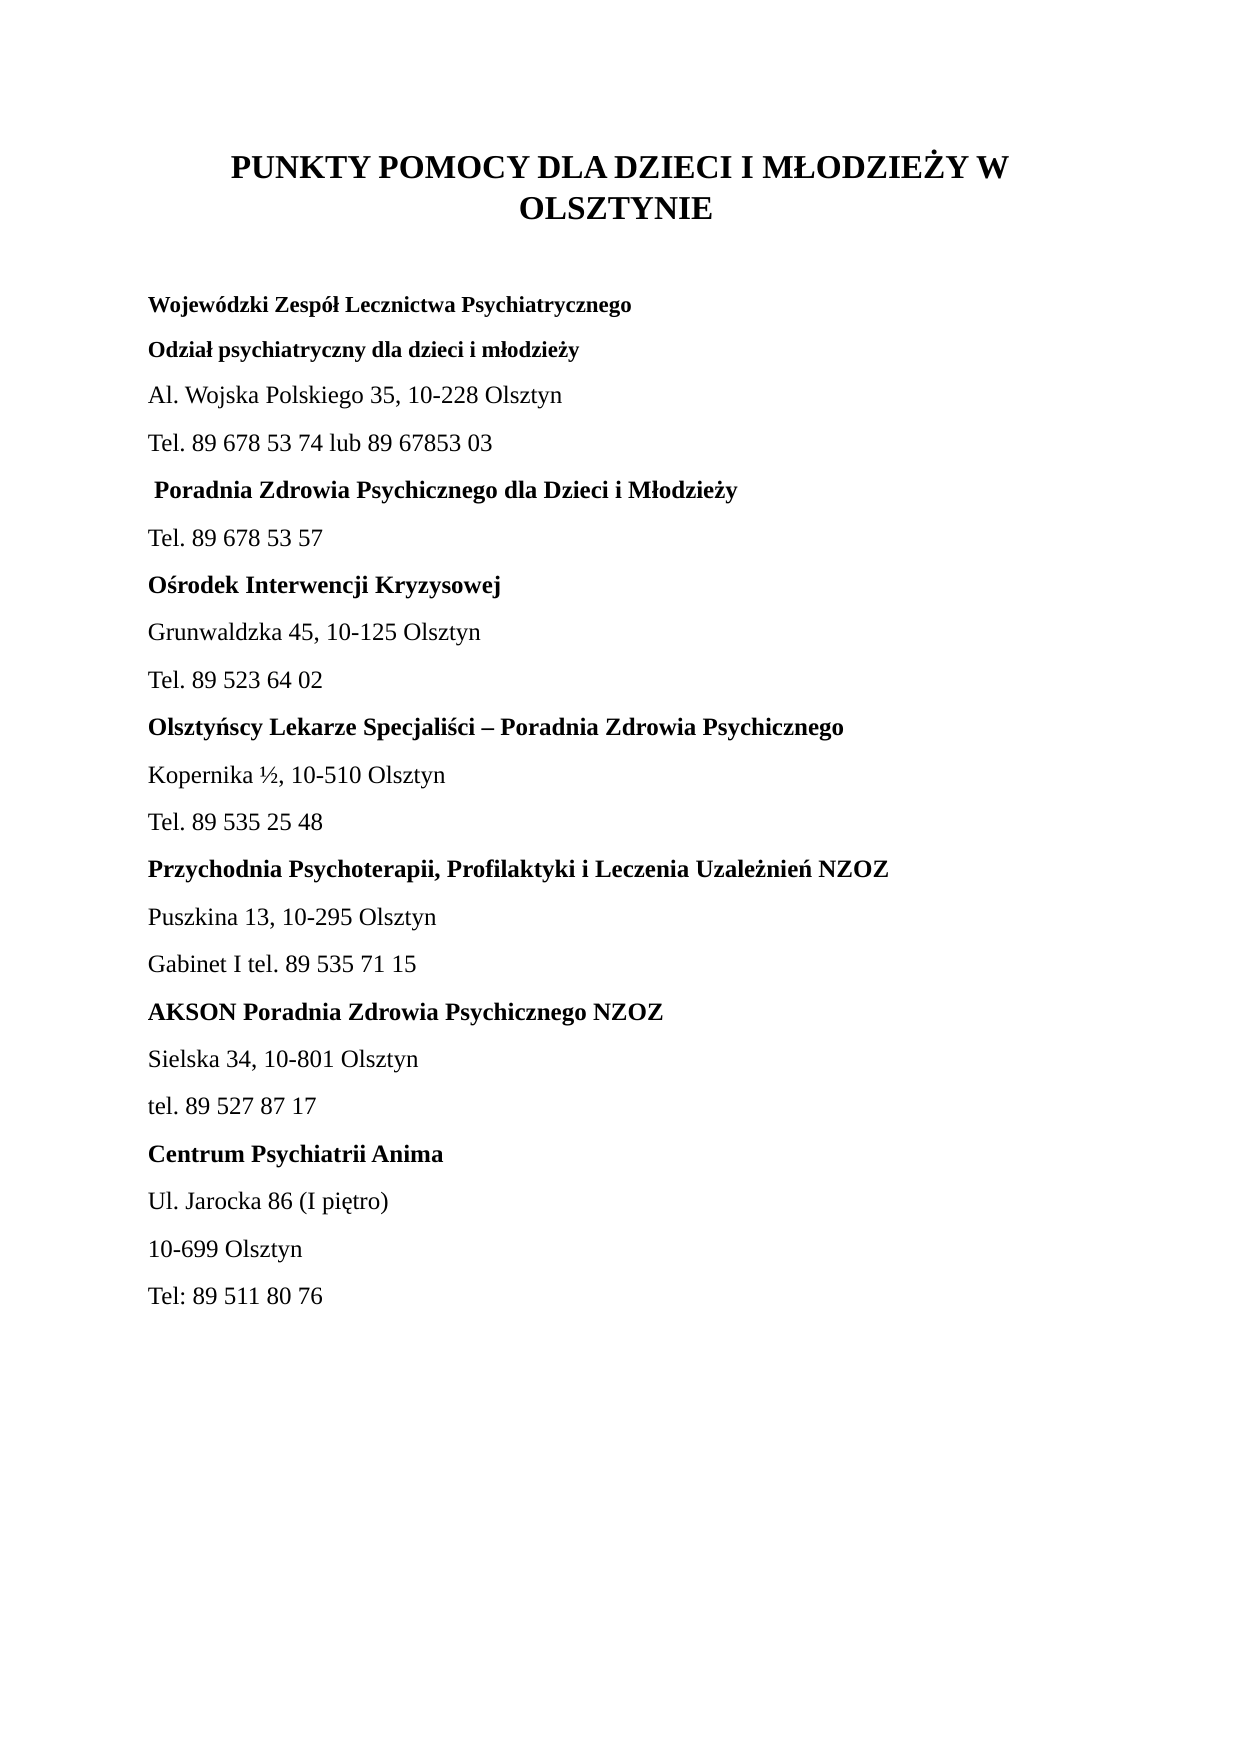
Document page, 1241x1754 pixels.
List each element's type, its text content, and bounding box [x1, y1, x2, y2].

text Puszkina 13, 10-295 Olsztyn [148, 902, 1093, 931]
text Tel. 89 678 53 74 lub 89 67853 03 [148, 428, 1093, 457]
text Grunwaldzka 45, 10-125 Olsztyn [148, 617, 1093, 646]
text Tel. 89 523 64 02 [148, 665, 1093, 694]
text Centrum Psychiatrii Anima [148, 1139, 1093, 1168]
text tel. 89 527 87 17 [148, 1091, 1093, 1120]
text Odział psychiatryczny dla dzieci i młodzieży [148, 336, 1093, 362]
text PUNKTY POMOCY DLA DZIECI I MŁODZIEŻY W OLSZTYNIE [148, 148, 1093, 227]
text Wojewódzki Zespół Lecznictwa Psychiatrycznego [148, 291, 1093, 317]
text Kopernika ½, 10-510 Olsztyn [148, 760, 1093, 788]
text 10-699 Olsztyn [148, 1234, 1093, 1262]
text Ul. Jarocka 86 (I piętro) [148, 1186, 1093, 1215]
text Przychodnia Psychoterapii, Profilaktyki i Leczenia Uzależnień NZOZ [148, 854, 1093, 883]
text AKSON Poradnia Zdrowia Psychicznego NZOZ [148, 997, 1093, 1025]
text Gabinet I tel. 89 535 71 15 [148, 949, 1093, 978]
text Tel: 89 511 80 76 [148, 1281, 1093, 1310]
text Al. Wojska Polskiego 35, 10-228 Olsztyn [148, 381, 1093, 409]
text Poradnia Zdrowia Psychicznego dla Dzieci i Młodzieży [148, 475, 1093, 504]
text Ośrodek Interwencji Kryzysowej [148, 570, 1093, 599]
text Sielska 34, 10-801 Olsztyn [148, 1044, 1093, 1073]
text Tel. 89 535 25 48 [148, 807, 1093, 836]
text Tel. 89 678 53 57 [148, 523, 1093, 551]
text Olsztyńscy Lekarze Specjaliści – Poradnia Zdrowia Psychicznego [148, 712, 1093, 741]
